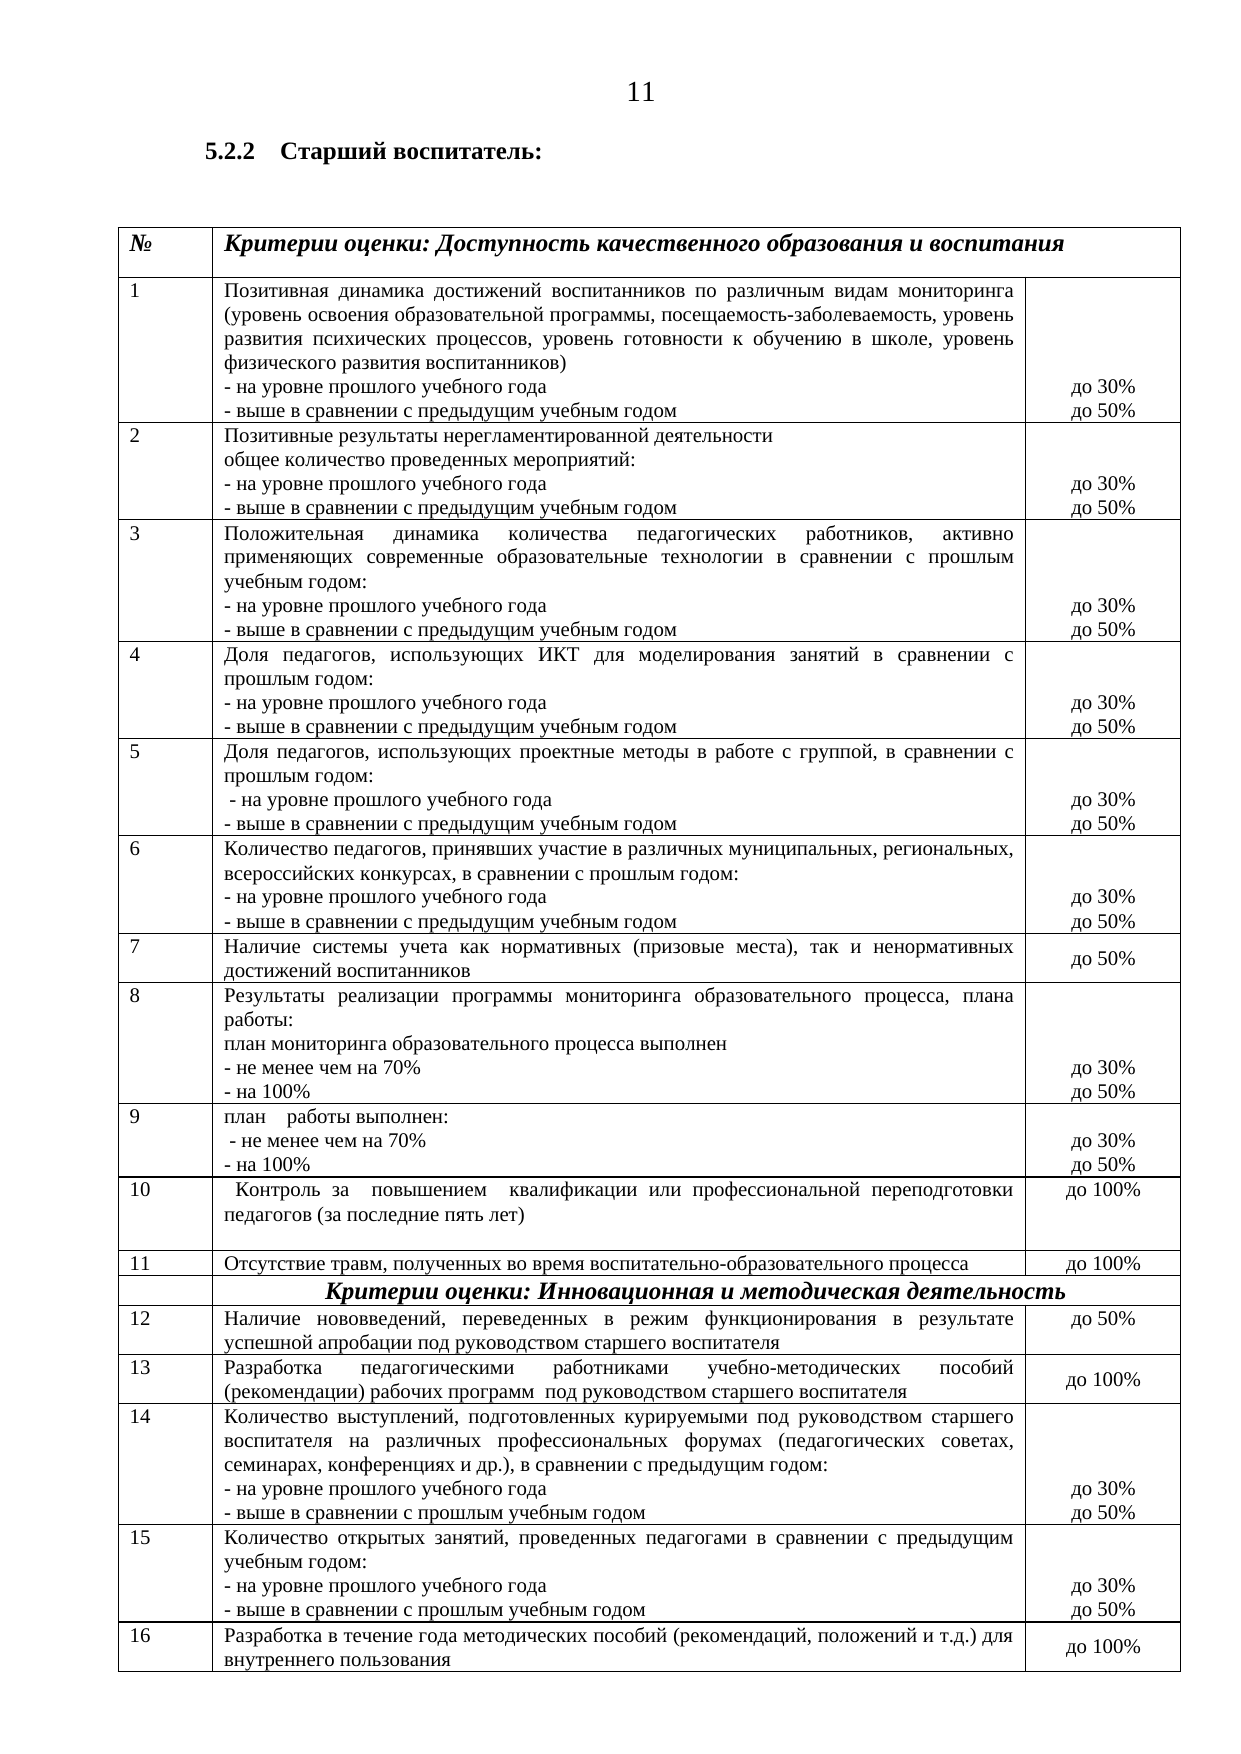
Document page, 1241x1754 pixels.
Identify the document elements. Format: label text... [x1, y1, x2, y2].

table_cell до 30% до 50% [1026, 1104, 1180, 1176]
table_cell Доля педагогов, использующих проектные методы в работе с группой, в сравнении с прошлым годом: - на уровне прошлого учебного года - выше в сравнении с предыдущим учебным годом [213, 739, 1025, 835]
table_cell 13 [119, 1355, 212, 1403]
table_cell до 100% [1026, 1355, 1180, 1403]
table_cell Контроль за повышением квалификации или профессиональной переподготовки педагогов (за последние пять лет) [213, 1178, 1025, 1249]
table_cell 12 [119, 1306, 212, 1354]
table_cell 9 [119, 1104, 212, 1176]
table_cell до 30% до 50% [1026, 1525, 1180, 1621]
table_cell до 30% до 50% [1026, 983, 1180, 1103]
table_cell до 30% до 50% [1026, 836, 1180, 933]
table_cell 15 [119, 1525, 212, 1621]
table_cell до 30% до 50% [1026, 278, 1180, 422]
table_cell до 30% до 50% [1026, 642, 1180, 738]
table_cell Разработка педагогическими работниками учебно-методических пособий (рекомендации) рабочих программ под руководством старшего воспитателя [213, 1355, 1025, 1403]
table_cell Положительная динамика количества педагогических работников, активно применяющих современные образовательные технологии в сравнении с прошлым учебным годом: - на уровне прошлого учебного года - выше в сравнении с предыдущим учебным годом [213, 520, 1025, 641]
table_cell 2 [119, 423, 212, 519]
table_cell Количество открытых занятий, проведенных педагогами в сравнении с предыдущим учебным годом: - на уровне прошлого учебного года - выше в сравнении с прошлым учебным годом [213, 1525, 1025, 1621]
table_cell 4 [119, 642, 212, 738]
table_cell до 30% до 50% [1026, 739, 1180, 835]
table_cell Результаты реализации программы мониторинга образовательного процесса, плана работы: план мониторинга образовательного процесса выполнен - не менее чем на 70% - на 100% [213, 983, 1025, 1103]
table_cell [119, 1276, 212, 1304]
table_cell Позитивные результаты нерегламентированной деятельности общее количество проведенных мероприятий: - на уровне прошлого учебного года - выше в сравнении с предыдущим учебным годом [213, 423, 1025, 519]
table_cell 6 [119, 836, 212, 933]
table_cell 16 [119, 1623, 212, 1671]
table_header № [119, 228, 212, 277]
table_cell Количество педагогов, принявших участие в различных муниципальных, региональных, всероссийских конкурсах, в сравнении с прошлым годом: - на уровне прошлого учебного года - выше в сравнении с предыдущим учебным годом [213, 836, 1025, 933]
table_header Критерии оценки: Доступность качественного образования и воспитания [213, 228, 1180, 277]
table_cell 7 [119, 934, 212, 982]
table_cell до 30% до 50% [1026, 520, 1180, 641]
table_cell 10 [119, 1178, 212, 1249]
table_cell до 100% [1026, 1178, 1180, 1249]
text 5.2.2 Старший воспитатель: [130, 136, 1152, 165]
table_cell до 100% [1026, 1251, 1180, 1275]
table_cell Наличие системы учета как нормативных (призовые места), так и ненормативных достижений воспитанников [213, 934, 1025, 982]
table_cell до 50% [1026, 1306, 1180, 1354]
table_cell до 100% [1026, 1623, 1180, 1671]
table_cell до 30% до 50% [1026, 1404, 1180, 1524]
table_cell Критерии оценки: Инновационная и методическая деятельность [213, 1276, 1180, 1304]
table_cell Позитивная динамика достижений воспитанников по различным видам мониторинга (уровень освоения образовательной программы, посещаемость-заболеваемость, уровень развития психических процессов, уровень готовности к обучению в школе, уровень физического развития воспитанников) - на уровне прошлого учебного года - выше в сравнении с предыдущим учебным годом [213, 278, 1025, 422]
table_cell до 30% до 50% [1026, 423, 1180, 519]
table_cell 8 [119, 983, 212, 1103]
table_cell Количество выступлений, подготовленных курируемыми под руководством старшего воспитателя на различных профессиональных форумах (педагогических советах, семинарах, конференциях и др.), в сравнении с предыдущим годом: - на уровне прошлого учебного года - выше в сравнении с прошлым учебным годом [213, 1404, 1025, 1524]
table_cell 11 [119, 1251, 212, 1275]
table_cell Разработка в течение года методических пособий (рекомендаций, положений и т.д.) для внутреннего пользования [213, 1623, 1025, 1671]
table_cell до 50% [1026, 934, 1180, 982]
table_cell 1 [119, 278, 212, 422]
table_cell 14 [119, 1404, 212, 1524]
table_cell Доля педагогов, использующих ИКТ для моделирования занятий в сравнении с прошлым годом: - на уровне прошлого учебного года - выше в сравнении с предыдущим учебным годом [213, 642, 1025, 738]
table_cell Наличие нововведений, переведенных в режим функционирования в результате успешной апробации под руководством старшего воспитателя [213, 1306, 1025, 1354]
table_cell план работы выполнен: - не менее чем на 70% - на 100% [213, 1104, 1025, 1176]
table_cell Отсутствие травм, полученных во время воспитательно-образовательного процесса [213, 1251, 1025, 1275]
table_cell 3 [119, 520, 212, 641]
table_cell 5 [119, 739, 212, 835]
